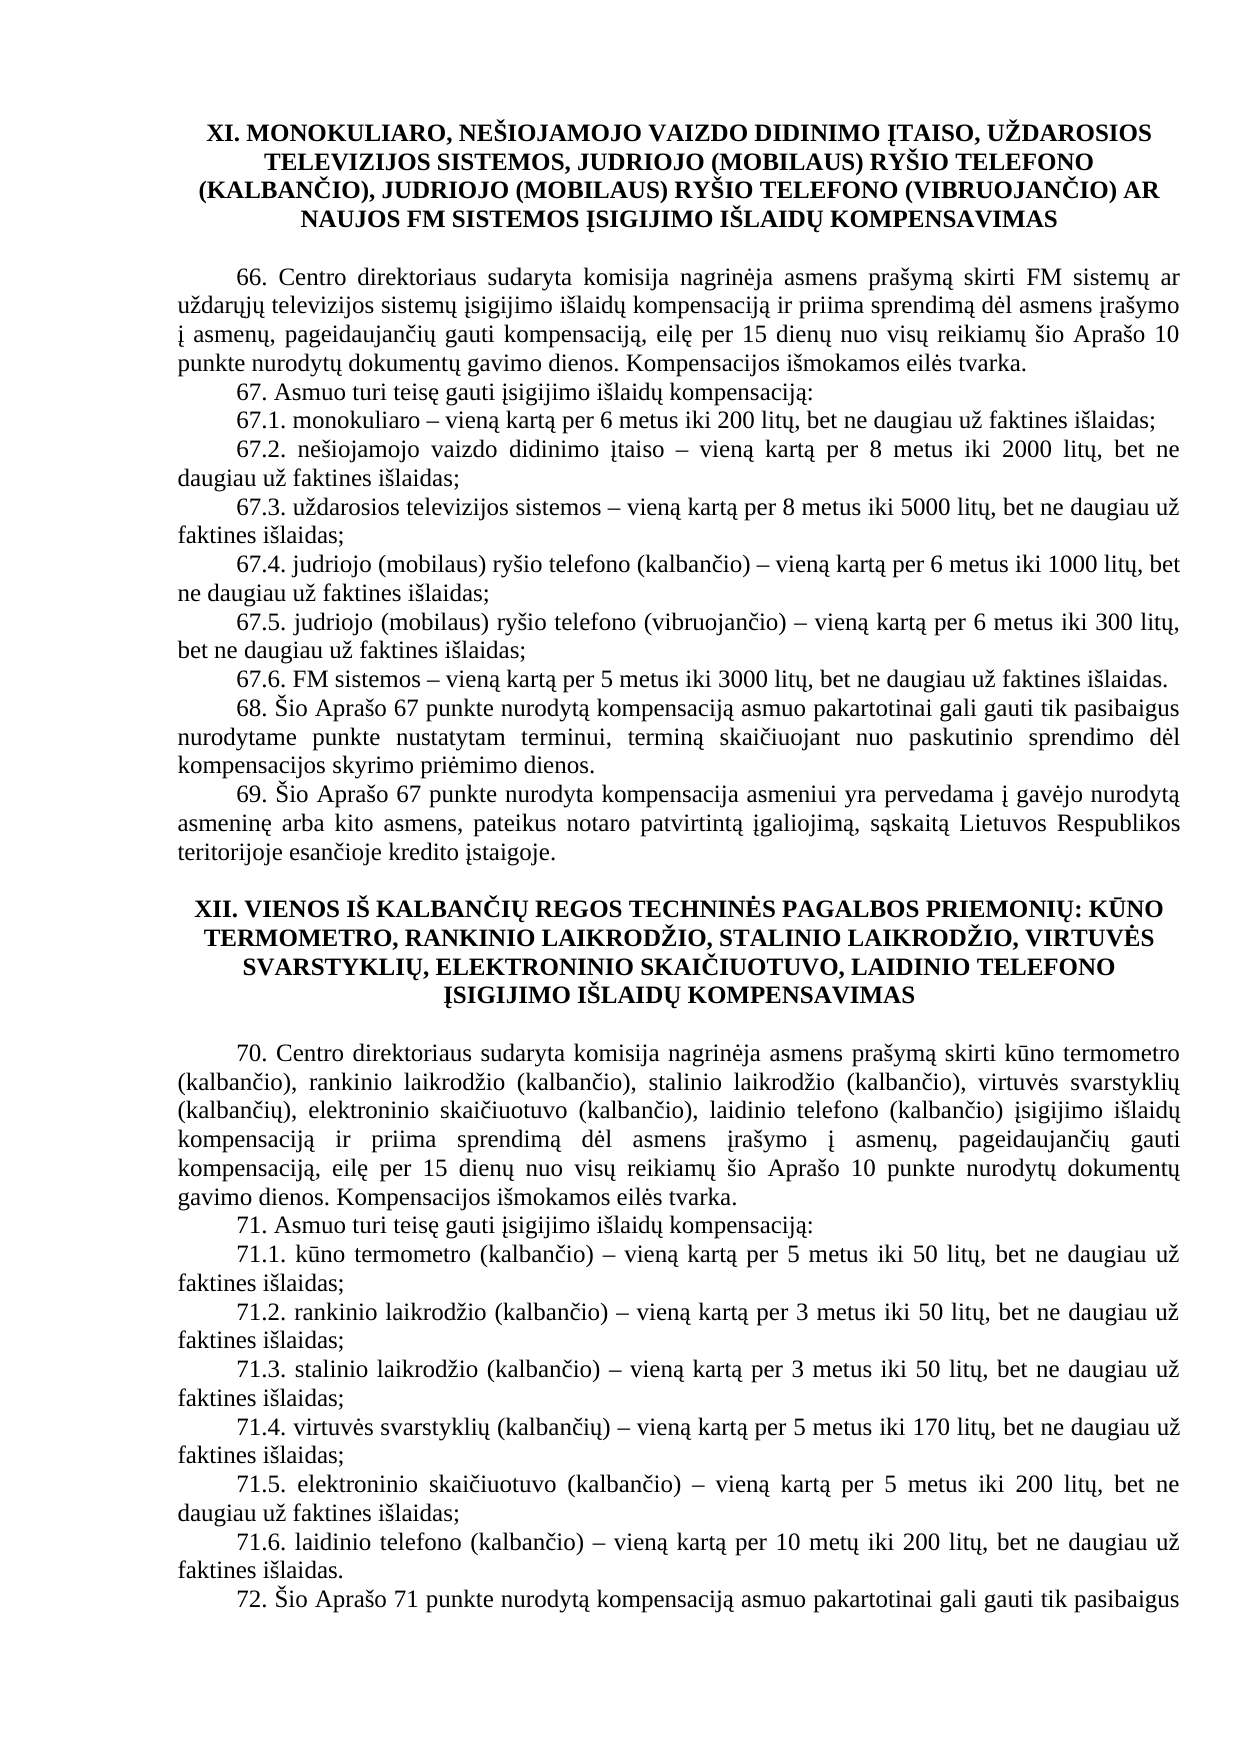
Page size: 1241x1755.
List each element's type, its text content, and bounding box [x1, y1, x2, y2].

text 67.2. nešiojamojo vaizdo didinimo įtaiso – vieną kartą per 8 metus iki 2000 litų, bet ne daugiau už faktines išlaidas; [177, 434, 1181, 492]
text 69. Šio Aprašo 67 punkte nurodyta kompensacija asmeniui yra pervedama į gavėjo nurodytą asmeninę arba kito asmens, pateikus notaro patvirtintą įgaliojimą, sąskaitą Lietuvos Respublikos teritorijoje esančioje kredito įstaigoje. [177, 779, 1181, 866]
text 71.4. virtuvės svarstyklių (kalbančių) – vieną kartą per 5 metus iki 170 litų, bet ne daugiau už faktines išlaidas; [177, 1412, 1181, 1469]
text 67.3. uždarosios televizijos sistemos – vieną kartą per 8 metus iki 5000 litų, bet ne daugiau už faktines išlaidas; [177, 492, 1181, 549]
text 67.5. judriojo (mobilaus) ryšio telefono (vibruojančio) – vieną kartą per 6 metus iki 300 litų, bet ne daugiau už faktines išlaidas; [177, 607, 1181, 664]
text 71.2. rankinio laikrodžio (kalbančio) – vieną kartą per 3 metus iki 50 litų, bet ne daugiau už faktines išlaidas; [177, 1297, 1181, 1354]
text 67. Asmuo turi teisę gauti įsigijimo išlaidų kompensaciją: [177, 377, 1181, 406]
text 72. Šio Aprašo 71 punkte nurodytą kompensaciją asmuo pakartotinai gali gauti tik pasibaigus [177, 1584, 1181, 1613]
text 67.4. judriojo (mobilaus) ryšio telefono (kalbančio) – vieną kartą per 6 metus iki 1000 litų, bet ne daugiau už faktines išlaidas; [177, 549, 1181, 607]
text 70. Centro direktoriaus sudaryta komisija nagrinėja asmens prašymą skirti kūno termometro (kalbančio), rankinio laikrodžio (kalbančio), stalinio laikrodžio (kalbančio), virtuvės svarstyklių (kalbančių), elektroninio skaičiuotuvo (kalbančio), laidinio telefono (kalbančio) įsigijimo išlaidų kompensaciją ir priima sprendimą dėl asmens įrašymo į asmenų, pageidaujančių gauti kompensaciją, eilę per 15 dienų nuo visų reikiamų šio Aprašo 10 punkte nurodytų dokumentų gavimo dienos. Kompensacijos išmokamos eilės tvarka. [177, 1038, 1181, 1211]
text 71.5. elektroninio skaičiuotuvo (kalbančio) – vieną kartą per 5 metus iki 200 litų, bet ne daugiau už faktines išlaidas; [177, 1469, 1181, 1527]
text XII. VIENOS IŠ KALBANČIŲ REGOS TECHNINĖS PAGALBOS PRIEMONIŲ: KŪNO TERMOMETRO, RANKINIO LAIKRODŽIO, STALINIO LAIKRODŽIO, VIRTUVĖS SVARSTYKLIŲ, ELEKTRONINIO SKAIČIUOTUVO, LAIDINIO TELEFONO ĮSIGIJIMO IŠLAIDŲ KOMPENSAVIMAS [177, 894, 1181, 1009]
text 68. Šio Aprašo 67 punkte nurodytą kompensaciją asmuo pakartotinai gali gauti tik pasibaigus nurodytame punkte nustatytam terminui, terminą skaičiuojant nuo paskutinio sprendimo dėl kompensacijos skyrimo priėmimo dienos. [177, 693, 1181, 779]
text 71. Asmuo turi teisę gauti įsigijimo išlaidų kompensaciją: [177, 1211, 1181, 1239]
text 66. Centro direktoriaus sudaryta komisija nagrinėja asmens prašymą skirti FM sistemų ar uždarųjų televizijos sistemų įsigijimo išlaidų kompensaciją ir priima sprendimą dėl asmens įrašymo į asmenų, pageidaujančių gauti kompensaciją, eilę per 15 dienų nuo visų reikiamų šio Aprašo 10 punkte nurodytų dokumentų gavimo dienos. Kompensacijos išmokamos eilės tvarka. [177, 262, 1181, 377]
text 71.1. kūno termometro (kalbančio) – vieną kartą per 5 metus iki 50 litų, bet ne daugiau už faktines išlaidas; [177, 1239, 1181, 1297]
text 67.6. FM sistemos – vieną kartą per 5 metus iki 3000 litų, bet ne daugiau už faktines išlaidas. [177, 664, 1181, 693]
text XI. MONOKULIARO, NEŠIOJAMOJO VAIZDO DIDINIMO ĮTAISO, UŽDAROSIOS TELEVIZIJOS SISTEMOS, JUDRIOJO (MOBILAUS) RYŠIO TELEFONO (KALBANČIO), JUDRIOJO (MOBILAUS) RYŠIO TELEFONO (VIBRUOJANČIO) AR NAUJOS FM SISTEMOS ĮSIGIJIMO IŠLAIDŲ KOMPENSAVIMAS [177, 118, 1181, 233]
text 71.3. stalinio laikrodžio (kalbančio) – vieną kartą per 3 metus iki 50 litų, bet ne daugiau už faktines išlaidas; [177, 1354, 1181, 1412]
text 71.6. laidinio telefono (kalbančio) – vieną kartą per 10 metų iki 200 litų, bet ne daugiau už faktines išlaidas. [177, 1527, 1181, 1584]
text 67.1. monokuliaro – vieną kartą per 6 metus iki 200 litų, bet ne daugiau už faktines išlaidas; [177, 406, 1181, 434]
